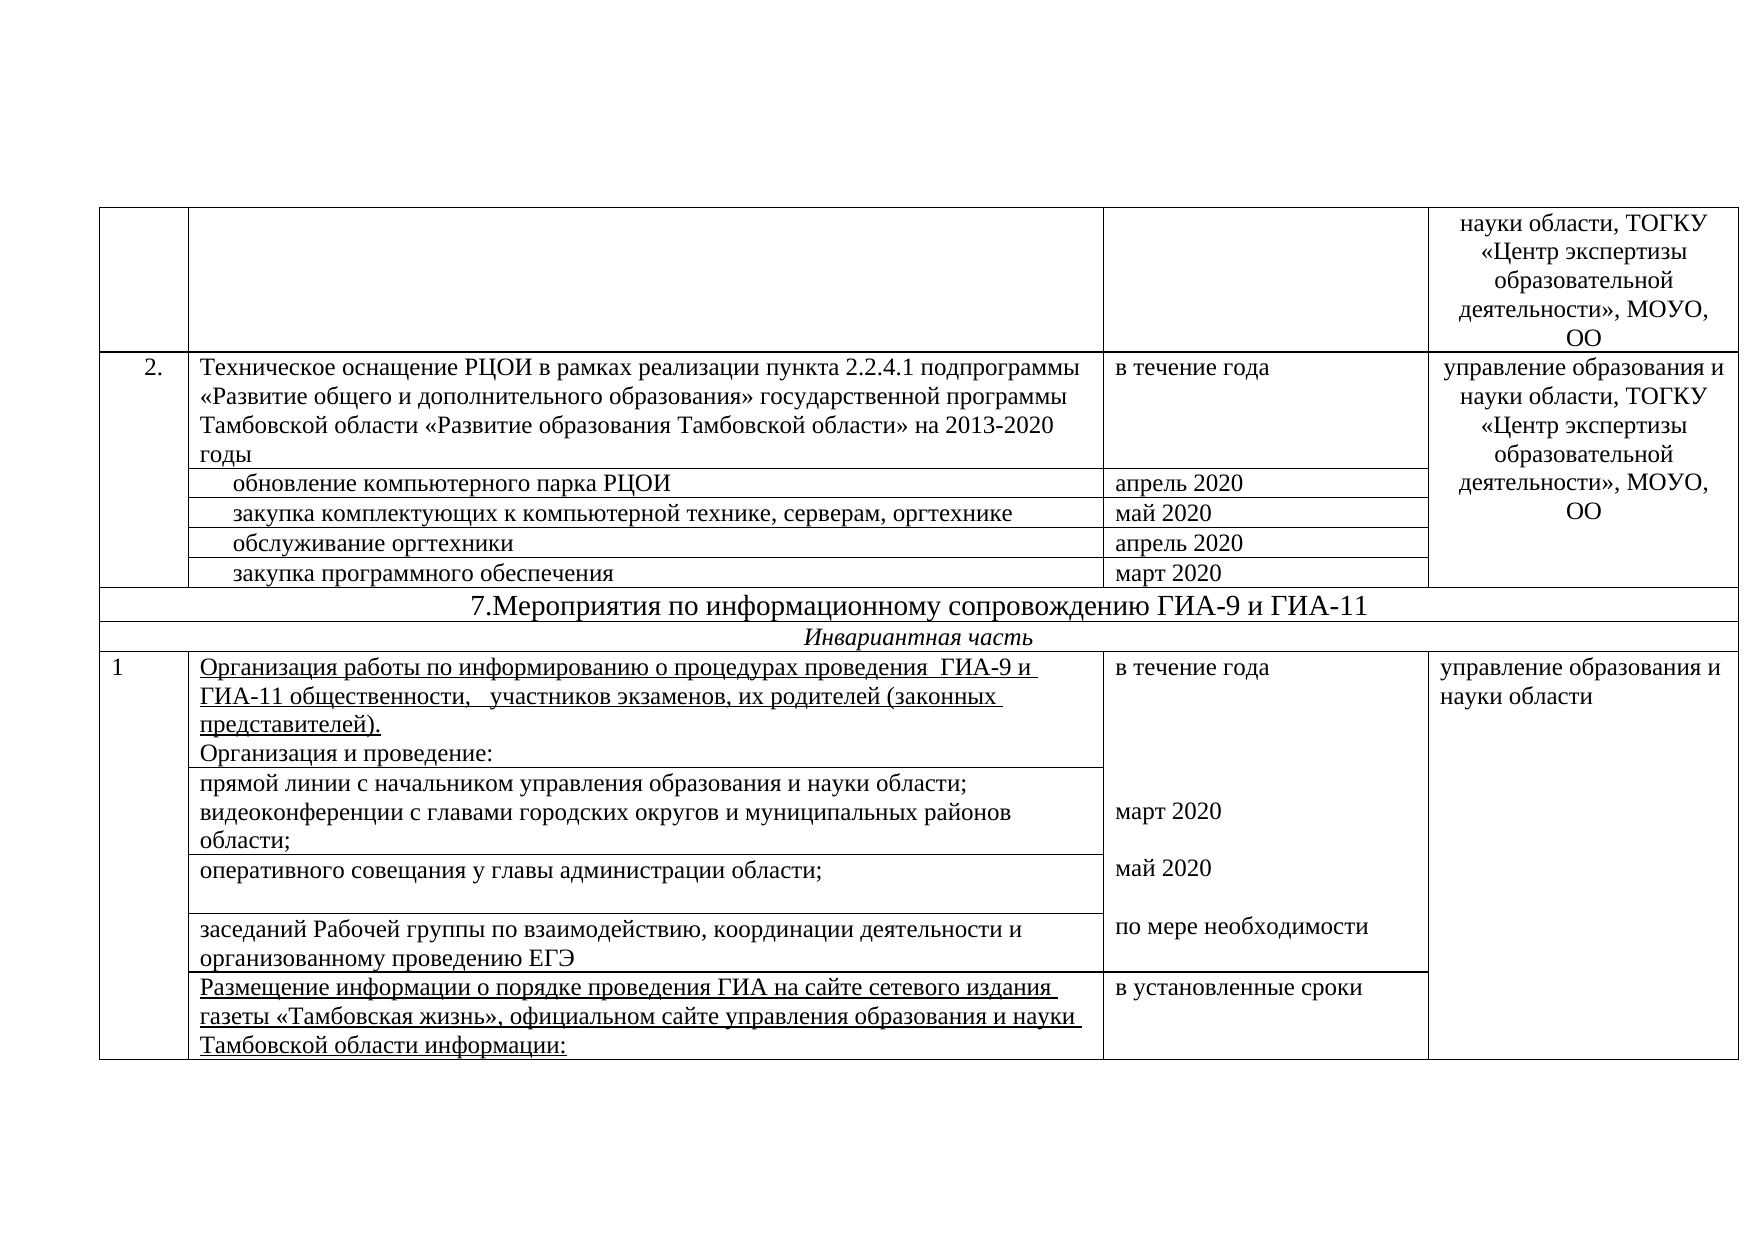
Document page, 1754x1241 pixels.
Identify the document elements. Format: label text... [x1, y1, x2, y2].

table_cell апрель 2020 [1104, 469, 1428, 497]
table_cell науки области, ТОГКУ «Центр экспертизы образовательной деятельности», МОУО, ОО [1429, 208, 1738, 351]
table_cell Размещение информации о порядке проведения ГИА на сайте сетевого издания газеты «Тамбовская жизнь», официальном сайте управления образования и науки Тамбовской области информации: [189, 973, 1103, 1059]
table_cell апрель 2020 [1104, 528, 1428, 557]
table_cell Техническое оснащение РЦОИ в рамках реализации пункта 2.2.4.1 подпрограммы «Развитие общего и дополнительного образования» государственной программы Тамбовской области «Развитие образования Тамбовской области» на 2013-2020 годы [189, 353, 1103, 467]
table_cell [1104, 208, 1428, 351]
table_cell [100, 208, 188, 351]
table_cell Организация работы по информированию о процедурах проведения ГИА-9 и ГИА-11 общественности, участников экзаменов, их родителей (законных представителей). Организация и проведение: [189, 652, 1103, 767]
table_cell обслуживание оргтехники [189, 528, 1103, 557]
table_cell управление образования и науки области [1429, 652, 1738, 1059]
table_cell Инвариантная часть [100, 622, 1738, 651]
table_cell заседаний Рабочей группы по взаимодействию, координации деятельности и организованному проведению ЕГЭ [189, 914, 1103, 971]
table_cell 1 [100, 652, 188, 1059]
table_cell май 2020 [1104, 498, 1428, 527]
table_cell прямой линии с начальником управления образования и науки области; видеоконференции с главами городских округов и муниципальных районов области; [189, 768, 1103, 854]
table_cell обновление компьютерного парка РЦОИ [189, 469, 1103, 497]
table_cell [189, 208, 1103, 351]
table_cell оперативного совещания у главы администрации области; [189, 855, 1103, 913]
table_cell март 2020 [1104, 558, 1428, 587]
table_cell закупка комплектующих к компьютерной технике, серверам, оргтехнике [189, 498, 1103, 527]
table_cell в течение года март 2020 май 2020 по мере необходимости [1104, 652, 1428, 971]
table_cell в установленные сроки [1104, 973, 1428, 1059]
table_cell 7.Мероприятия по информационному сопровождению ГИА-9 и ГИА-11 [100, 588, 1738, 621]
table_cell в течение года [1104, 353, 1428, 467]
table_cell управление образования и науки области, ТОГКУ «Центр экспертизы образовательной деятельности», МОУО, ОО [1429, 353, 1738, 587]
table_cell закупка программного обеспечения [189, 558, 1103, 587]
table_cell 2. [100, 353, 188, 587]
